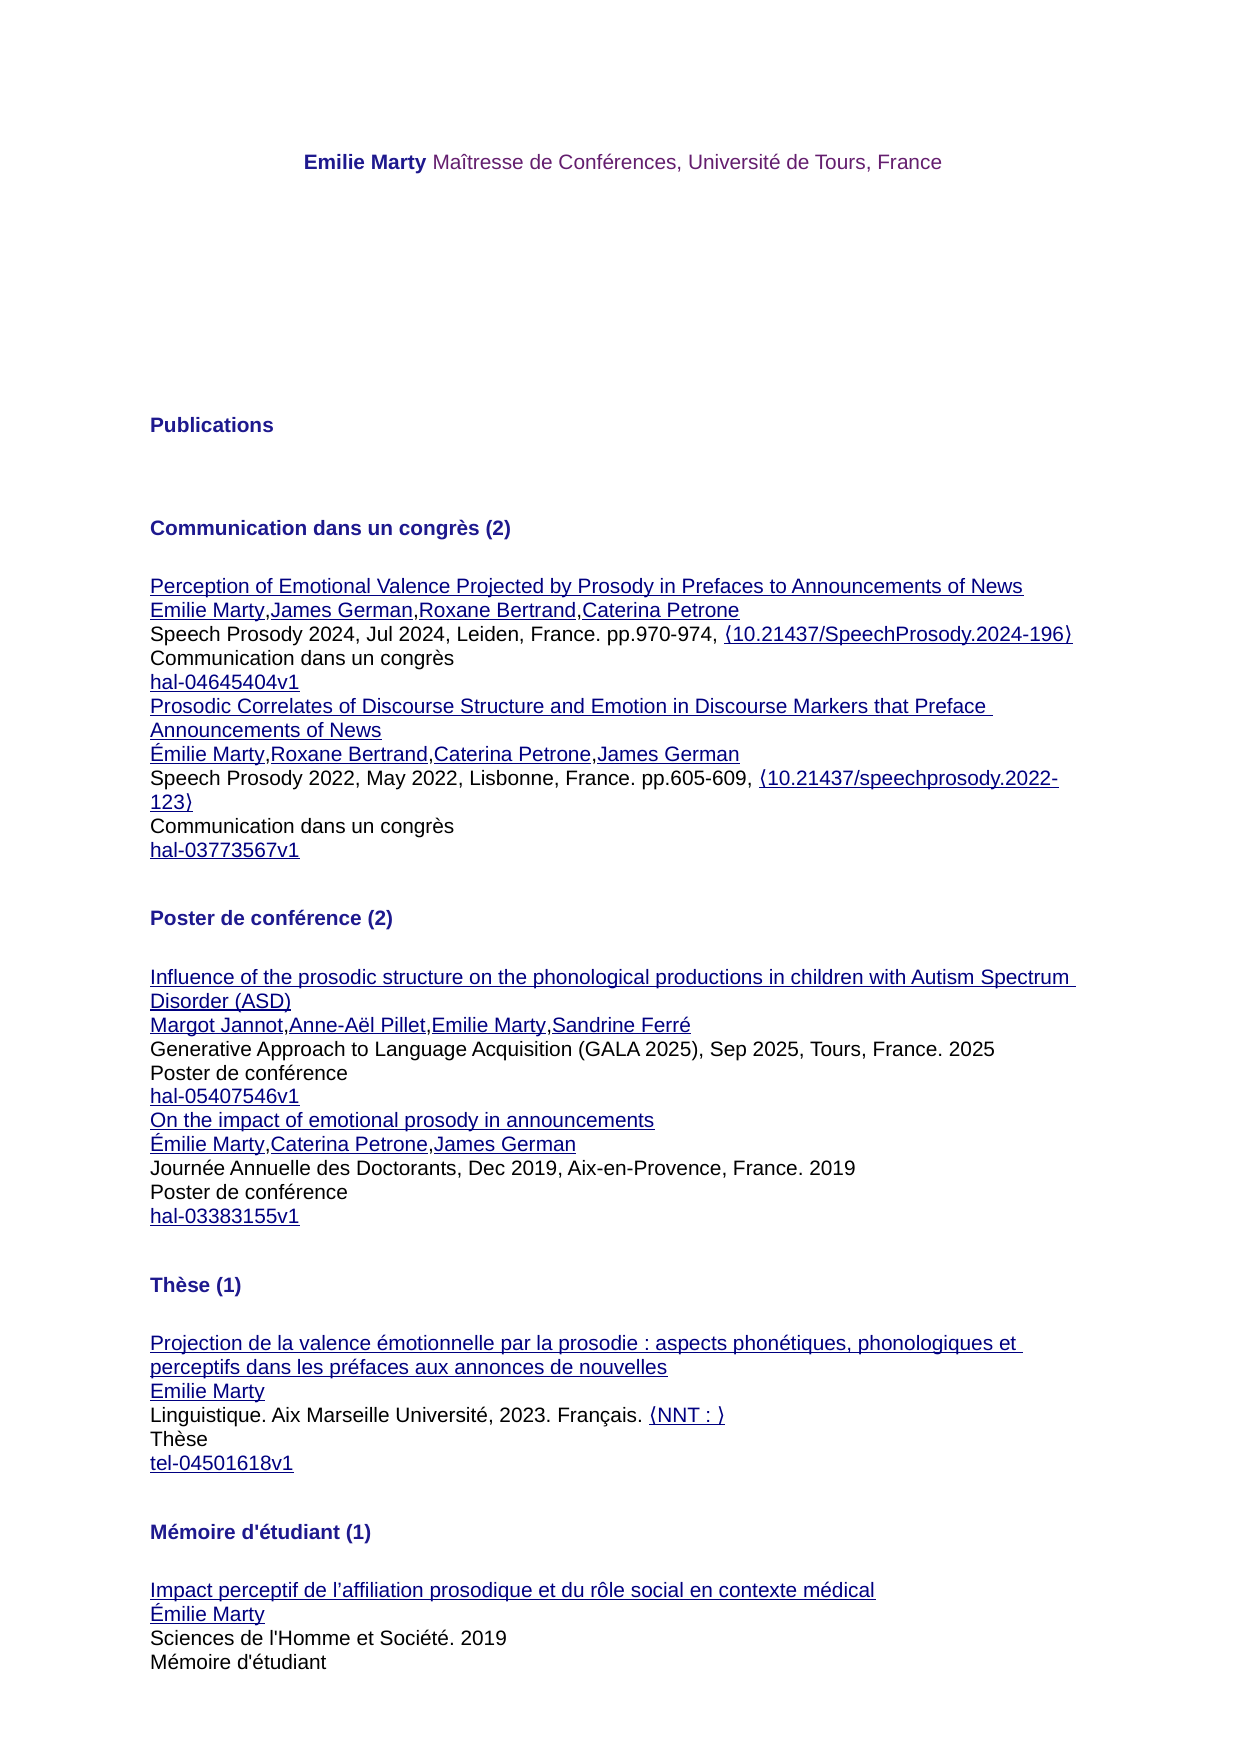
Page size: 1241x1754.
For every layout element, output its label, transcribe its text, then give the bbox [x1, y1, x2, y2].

table_header Influence of the prosodic structure on the phonological productions in children with Autism Spectrum Disorder (ASD) Margot Jannot,Anne-Aël Pillet,Emilie Marty,Sandrine Ferré Generative Approach to Language Acquisition (GALA 2025), Sep 2025, Tours, France. 2025 Poster de conférence hal-05407546v1 [150, 965, 1090, 1108]
subtitle Thèse (1) [150, 1273, 1090, 1297]
table_header Impact perceptif de l’affiliation prosodique et du rôle social en contexte médical Émilie Marty Sciences de l'Homme et Société. 2019 Mémoire d'étudiant [150, 1578, 1090, 1674]
table_header Perception of Emotional Valence Projected by Prosody in Prefaces to Announcements of News Emilie Marty,James German,Roxane Bertrand,Caterina Petrone Speech Prosody 2024, Jul 2024, Leiden, France. pp.970-974, ⟨10.21437/SpeechProsody.2024-196⟩ Communication dans un congrès hal-04645404v1 [150, 574, 1090, 694]
subtitle Emilie Marty Maîtresse de Conférences, Université de Tours, France [150, 150, 1090, 174]
subtitle Poster de conférence (2) [150, 906, 1090, 930]
table_cell Prosodic Correlates of Discourse Structure and Emotion in Discourse Markers that Preface Announcements of News Émilie Marty,Roxane Bertrand,Caterina Petrone,James German Speech Prosody 2022, May 2022, Lisbonne, France. pp.605-609, ⟨10.21437/speechprosody.2022-123⟩ Communication dans un congrès hal-03773567v1 [150, 694, 1090, 861]
subtitle Communication dans un congrès (2) [150, 516, 1090, 539]
subtitle Mémoire d'étudiant (1) [150, 1520, 1090, 1544]
table_cell On the impact of emotional prosody in announcements Émilie Marty,Caterina Petrone,James German Journée Annuelle des Doctorants, Dec 2019, Aix-en-Provence, France. 2019 Poster de conférence hal-03383155v1 [150, 1108, 1090, 1228]
subtitle Publications [150, 412, 1090, 436]
table_header Projection de la valence émotionnelle par la prosodie : aspects phonétiques, phonologiques et perceptifs dans les préfaces aux annonces de nouvelles Emilie Marty Linguistique. Aix Marseille Université, 2023. Français. ⟨NNT : ⟩ Thèse tel-04501618v1 [150, 1331, 1090, 1475]
